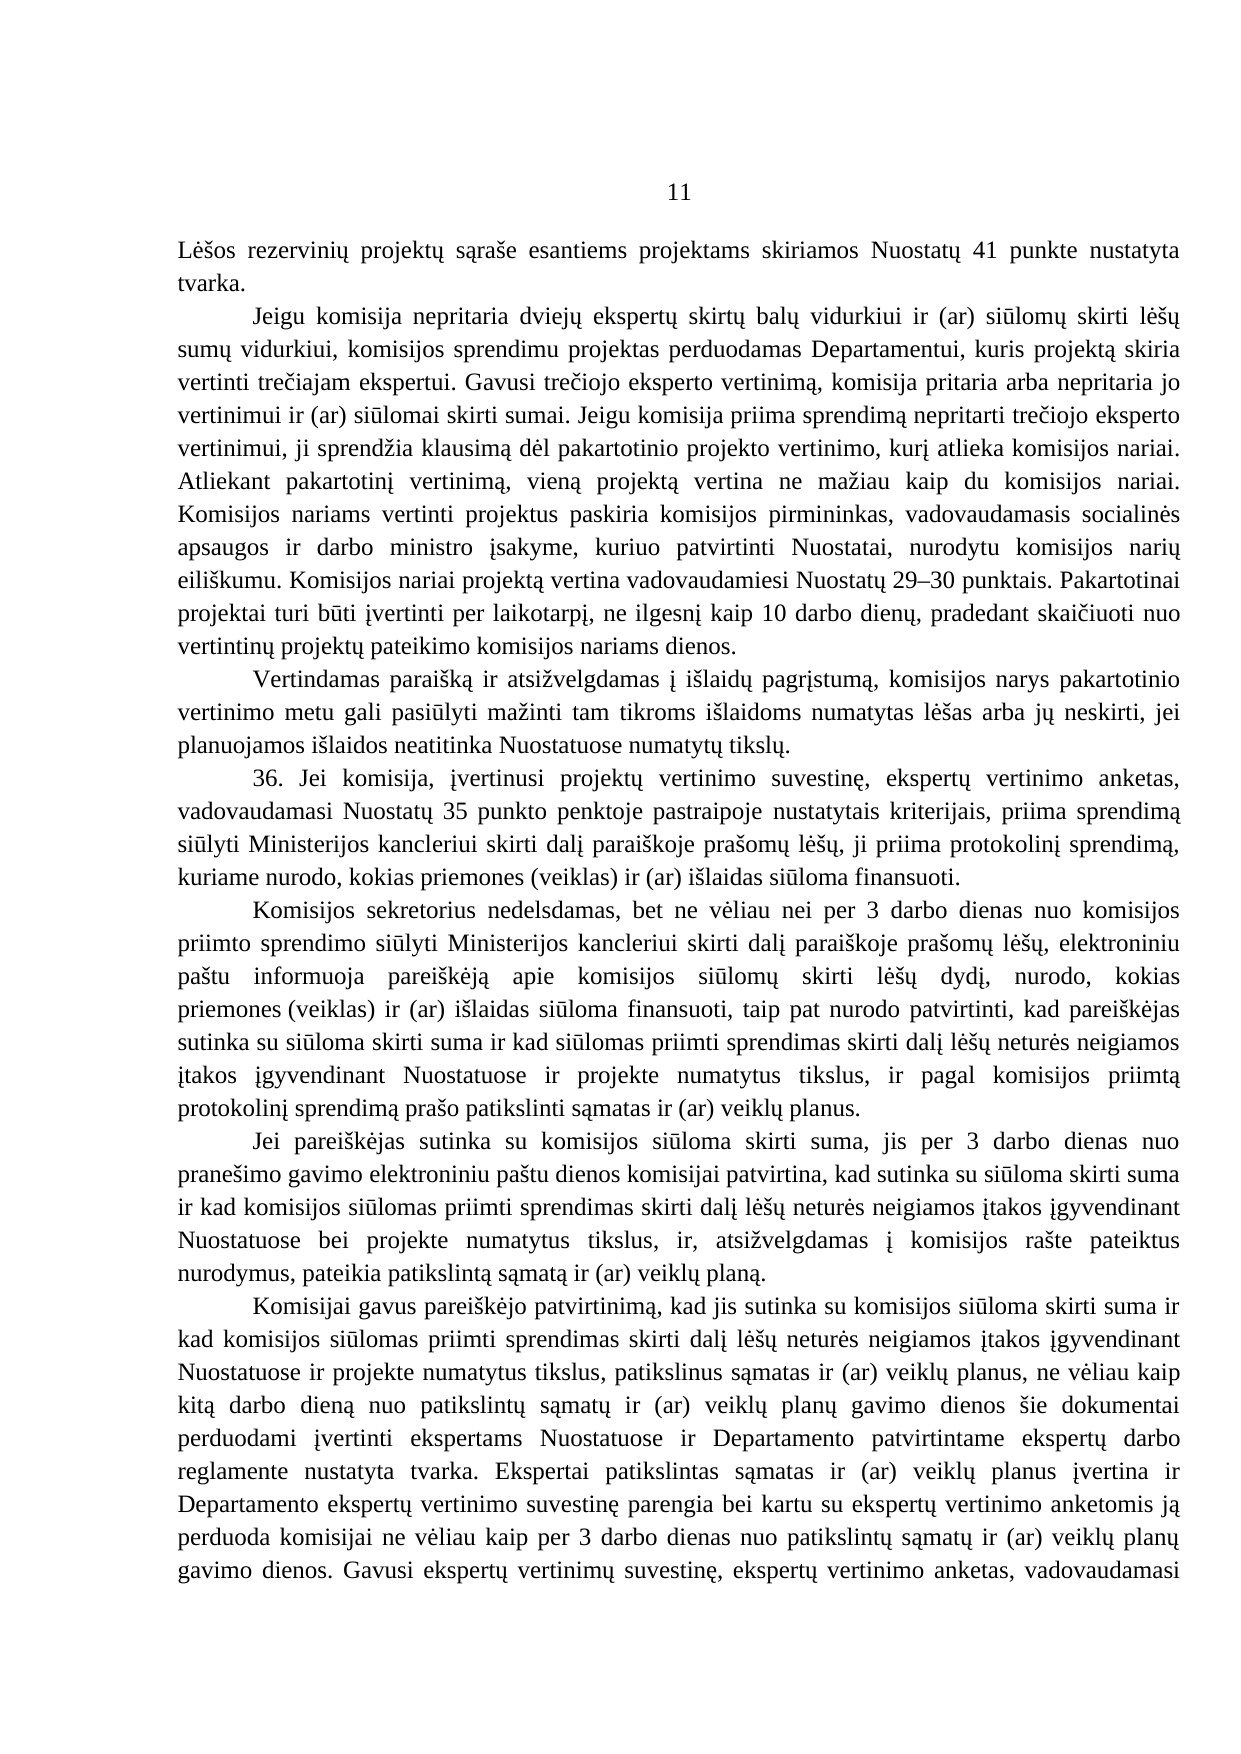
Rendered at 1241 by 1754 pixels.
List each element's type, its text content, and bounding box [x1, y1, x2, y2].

text Komisijai gavus pareiškėjo patvirtinimą, kad jis sutinka su komisijos siūloma skirti suma ir kad komisijos siūlomas priimti sprendimas skirti dalį lėšų neturės neigiamos įtakos įgyvendinant Nuostatuose ir projekte numatytus tikslus, patikslinus sąmatas ir (ar) veiklų planus, ne vėliau kaip kitą darbo dieną nuo patikslintų sąmatų ir (ar) veiklų planų gavimo dienos šie dokumentai perduodami įvertinti ekspertams Nuostatuose ir Departamento patvirtintame ekspertų darbo reglamente nustatyta tvarka. Ekspertai patikslintas sąmatas ir (ar) veiklų planus įvertina ir Departamento ekspertų vertinimo suvestinę parengia bei kartu su ekspertų vertinimo anketomis ją perduoda komisijai ne vėliau kaip per 3 darbo dienas nuo patikslintų sąmatų ir (ar) veiklų planų gavimo dienos. Gavusi ekspertų vertinimų suvestinę, ekspertų vertinimo anketas, vadovaudamasi [177, 1291, 1181, 1584]
text 36. Jei komisija, įvertinusi projektų vertinimo suvestinę, ekspertų vertinimo anketas, vadovaudamasi Nuostatų 35 punkto penktoje pastraipoje nustatytais kriterijais, priima sprendimą siūlyti Ministerijos kancleriui skirti dalį paraiškoje prašomų lėšų, ji priima protokolinį sprendimą, kuriame nurodo, kokias priemones (veiklas) ir (ar) išlaidas siūloma finansuoti. [177, 763, 1181, 891]
text Lėšos rezervinių projektų sąraše esantiems projektams skiriamos Nuostatų 41 punkte nustatyta tvarka. [177, 235, 1181, 296]
text Jei pareiškėjas sutinka su komisijos siūloma skirti suma, jis per 3 darbo dienas nuo pranešimo gavimo elektroniniu paštu dienos komisijai patvirtina, kad sutinka su siūloma skirti suma ir kad komisijos siūlomas priimti sprendimas skirti dalį lėšų neturės neigiamos įtakos įgyvendinant Nuostatuose bei projekte numatytus tikslus, ir, atsižvelgdamas į komisijos rašte pateiktus nurodymus, pateikia patikslintą sąmatą ir (ar) veiklų planą. [177, 1126, 1181, 1287]
text Jeigu komisija nepritaria dviejų ekspertų skirtų balų vidurkiui ir (ar) siūlomų skirti lėšų sumų vidurkiui, komisijos sprendimu projektas perduodamas Departamentui, kuris projektą skiria vertinti trečiajam ekspertui. Gavusi trečiojo eksperto vertinimą, komisija pritaria arba nepritaria jo vertinimui ir (ar) siūlomai skirti sumai. Jeigu komisija priima sprendimą nepritarti trečiojo eksperto vertinimui, ji sprendžia klausimą dėl pakartotinio projekto vertinimo, kurį atlieka komisijos nariai. Atliekant pakartotinį vertinimą, vieną projektą vertina ne mažiau kaip du komisijos nariai. Komisijos nariams vertinti projektus paskiria komisijos pirmininkas, vadovaudamasis socialinės apsaugos ir darbo ministro įsakyme, kuriuo patvirtinti Nuostatai, nurodytu komisijos narių eiliškumu. Komisijos nariai projektą vertina vadovaudamiesi Nuostatų 29–30 punktais. Pakartotinai projektai turi būti įvertinti per laikotarpį, ne ilgesnį kaip 10 darbo dienų, pradedant skaičiuoti nuo vertintinų projektų pateikimo komisijos nariams dienos. [177, 301, 1181, 660]
text Vertindamas paraišką ir atsižvelgdamas į išlaidų pagrįstumą, komisijos narys pakartotinio vertinimo metu gali pasiūlyti mažinti tam tikroms išlaidoms numatytas lėšas arba jų neskirti, jei planuojamos išlaidos neatitinka Nuostatuose numatytų tikslų. [177, 664, 1181, 759]
text Komisijos sekretorius nedelsdamas, bet ne vėliau nei per 3 darbo dienas nuo komisijos priimto sprendimo siūlyti Ministerijos kancleriui skirti dalį paraiškoje prašomų lėšų, elektroniniu paštu informuoja pareiškėją apie komisijos siūlomų skirti lėšų dydį, nurodo, kokias priemones (veiklas) ir (ar) išlaidas siūloma finansuoti, taip pat nurodo patvirtinti, kad pareiškėjas sutinka su siūloma skirti suma ir kad siūlomas priimti sprendimas skirti dalį lėšų neturės neigiamos įtakos įgyvendinant Nuostatuose ir projekte numatytus tikslus, ir pagal komisijos priimtą protokolinį sprendimą prašo patikslinti sąmatas ir (ar) veiklų planus. [177, 895, 1181, 1122]
